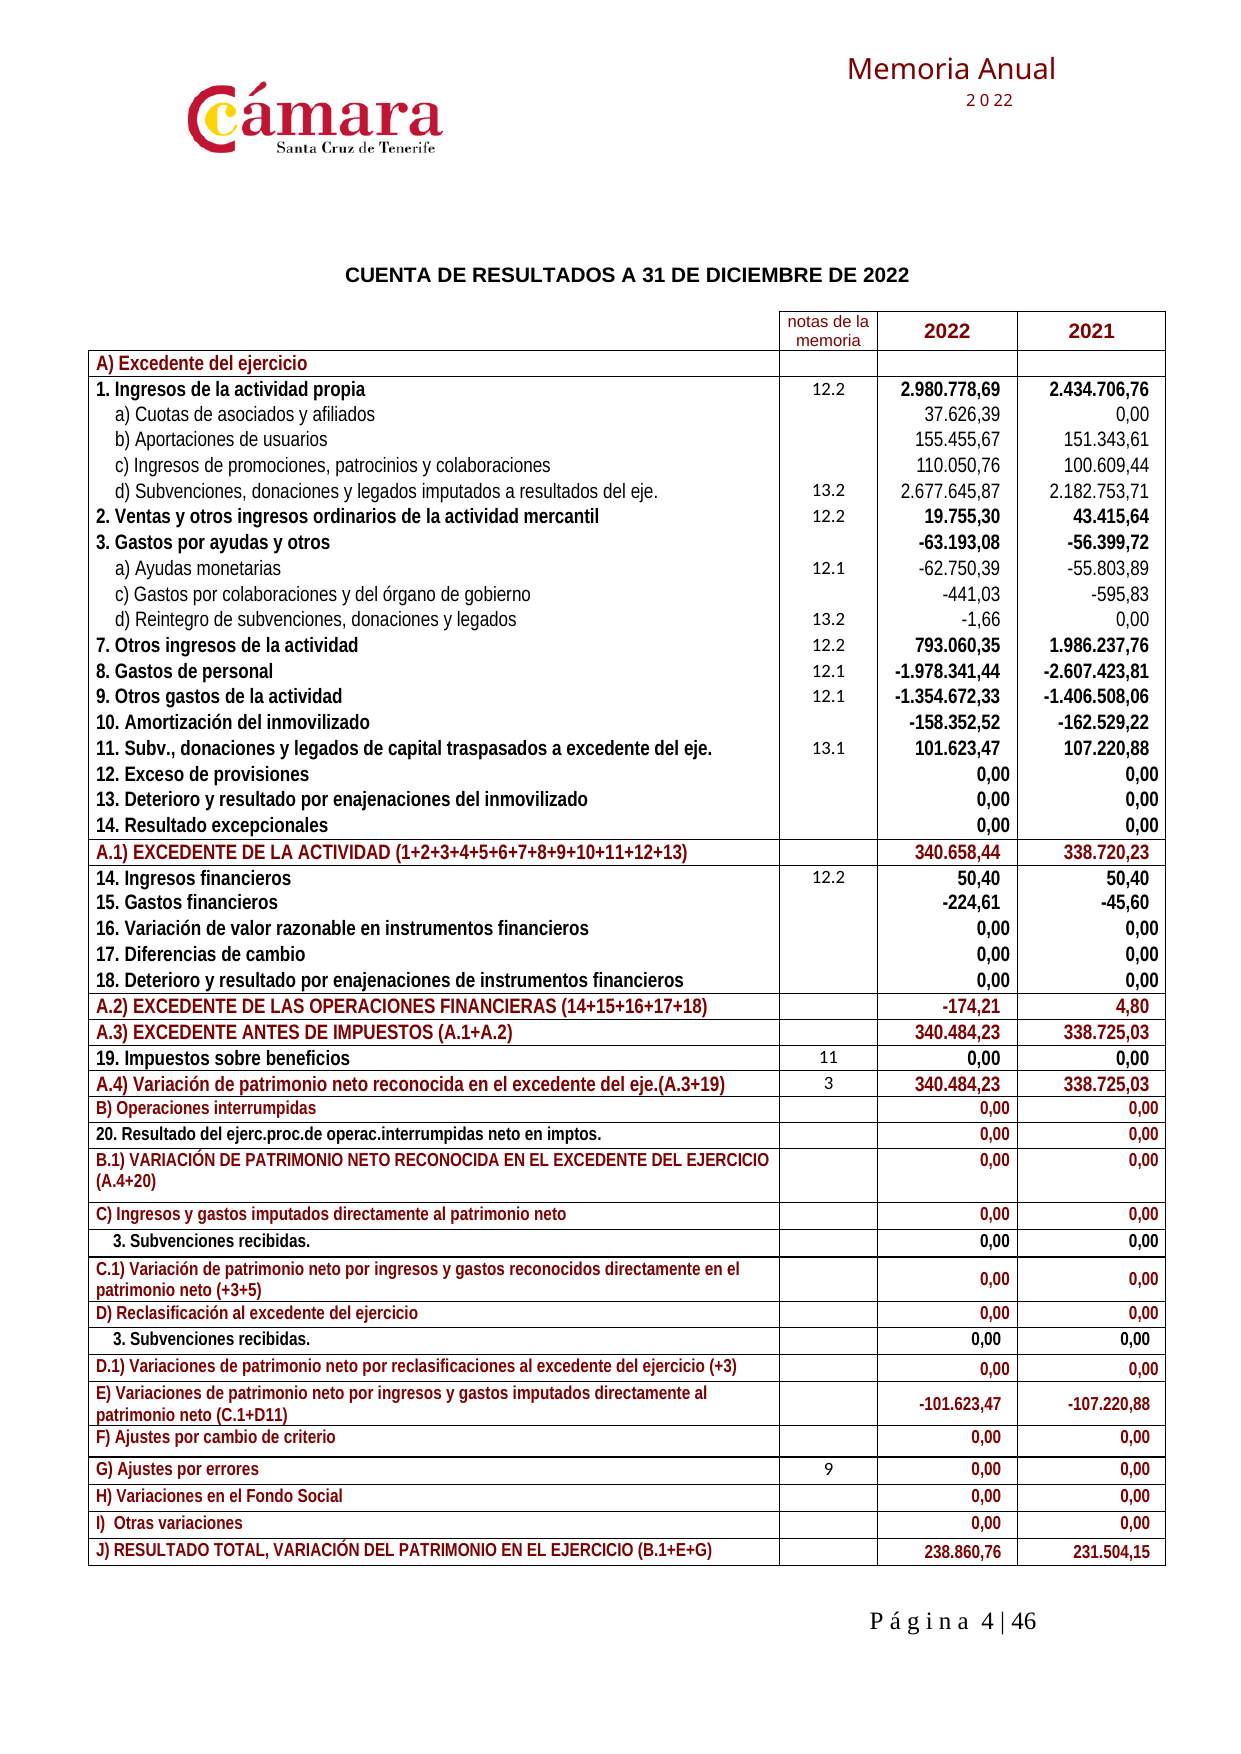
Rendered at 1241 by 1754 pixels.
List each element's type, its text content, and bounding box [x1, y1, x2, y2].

table_cell [780, 1539, 877, 1565]
table_cell 12.2 [780, 377, 877, 401]
table_cell 2.182.753,71 [1018, 479, 1165, 504]
table_cell c) Ingresos de promociones, patrocinios y colaboraciones [89, 453, 779, 479]
table_cell [877, 287, 1017, 311]
table_cell 0,00 [878, 1355, 1017, 1381]
table_cell 0,00 [1018, 1230, 1165, 1256]
table_cell 151.343,61 [1018, 427, 1165, 453]
table_cell [780, 1203, 877, 1229]
table_cell 0,00 [878, 942, 1017, 967]
table_cell 0,00 [1018, 1426, 1165, 1456]
table_cell 0,00 [878, 1328, 1017, 1354]
table_cell 10. Amortización del inmovilizado [89, 710, 779, 736]
table_cell 0,00 [878, 1302, 1017, 1327]
table_cell 12.1 [780, 556, 877, 582]
table_cell [780, 994, 877, 1019]
table_cell [779, 287, 877, 311]
table_cell [1018, 351, 1165, 376]
table_cell 0,00 [1018, 1149, 1165, 1202]
table_cell -107.220,88 [1018, 1382, 1165, 1425]
table_cell 3. Subvenciones recibidas. [89, 1328, 779, 1354]
table_cell 13. Deterioro y resultado por enajenaciones del inmovilizado [89, 788, 779, 813]
table_cell 0,00 [878, 1230, 1017, 1256]
table_cell 0,00 [1018, 1355, 1165, 1381]
table_cell 0,00 [1018, 401, 1165, 427]
table_cell 37.626,39 [878, 401, 1017, 427]
table_cell 0,00 [878, 1485, 1017, 1511]
table_cell 50,40 [1018, 866, 1165, 890]
table_cell 0,00 [878, 1123, 1017, 1148]
table_cell 340.658,44 [878, 840, 1017, 864]
table_cell 0,00 [1018, 916, 1165, 942]
table_cell 13.2 [780, 479, 877, 504]
table_cell 0,00 [878, 916, 1017, 942]
table_cell 12.2 [780, 633, 877, 659]
table_cell 19.755,30 [878, 504, 1017, 530]
table_cell 9. Otros gastos de la actividad [89, 685, 779, 710]
table_cell 0,00 [1018, 1512, 1165, 1538]
table_cell 100.609,44 [1018, 453, 1165, 479]
table_cell 340.484,23 [878, 1071, 1017, 1096]
table_cell [780, 1426, 877, 1456]
table_cell 0,00 [878, 1426, 1017, 1456]
table_cell [780, 427, 877, 453]
table_cell 0,00 [1018, 942, 1165, 967]
table_cell I) Otras variaciones [89, 1512, 779, 1538]
table_cell 2.677.645,87 [878, 479, 1017, 504]
table_cell [89, 1566, 779, 1592]
table_cell 0,00 [1018, 1458, 1165, 1484]
table_cell -62.750,39 [878, 556, 1017, 582]
table_cell A.1) EXCEDENTE DE LA ACTIVIDAD (1+2+3+4+5+6+7+8+9+10+11+12+13) [89, 840, 779, 864]
table_cell [1017, 287, 1166, 311]
table_cell H) Variaciones en el Fondo Social [89, 1485, 779, 1511]
table_cell [780, 840, 877, 864]
table_cell 110.050,76 [878, 453, 1017, 479]
table_cell -162.529,22 [1018, 710, 1165, 736]
table_cell 0,00 [1018, 1123, 1165, 1148]
table_cell [89, 287, 779, 311]
table_cell -56.399,72 [1018, 530, 1165, 556]
table_cell 0,00 [1018, 1302, 1165, 1327]
table_cell 19. Impuestos sobre beneficios [89, 1046, 779, 1070]
table_cell 0,00 [1018, 1328, 1165, 1354]
table_cell D.1) Variaciones de patrimonio neto por reclasificaciones al excedente del ejercicio (+3) [89, 1355, 779, 1381]
table_cell B) Operaciones interrumpidas [89, 1097, 779, 1122]
table_cell D) Reclasificación al excedente del ejercicio [89, 1302, 779, 1327]
table_cell 2022 [878, 312, 1017, 350]
table_cell 18. Deterioro y resultado por enajenaciones de instrumentos financieros [89, 968, 779, 993]
table_cell -2.607.423,81 [1018, 659, 1165, 684]
table_cell [780, 351, 877, 376]
table_cell [780, 1258, 877, 1301]
table_cell 793.060,35 [878, 633, 1017, 659]
table_cell 0,00 [1018, 968, 1165, 993]
table_cell [780, 1020, 877, 1045]
table_cell [780, 942, 877, 967]
table_cell [780, 1123, 877, 1148]
table_cell [878, 351, 1017, 376]
table_cell 11 [780, 1046, 877, 1070]
table_cell 0,00 [878, 788, 1017, 813]
table_cell 338.725,03 [1018, 1020, 1165, 1045]
table_cell [780, 1230, 877, 1256]
table_cell 12.2 [780, 866, 877, 890]
table_cell 0,00 [1018, 788, 1165, 813]
table_cell 8. Gastos de personal [89, 659, 779, 684]
table_cell 0,00 [1018, 1097, 1165, 1122]
table_cell [780, 1302, 877, 1327]
table_cell 2021 [1018, 312, 1165, 350]
table_cell 17. Diferencias de cambio [89, 942, 779, 967]
table_cell -63.193,08 [878, 530, 1017, 556]
table_cell 340.484,23 [878, 1020, 1017, 1045]
table_cell A.4) Variación de patrimonio neto reconocida en el excedente del eje.(A.3+19) [89, 1071, 779, 1096]
table_cell 9 [780, 1458, 877, 1484]
table_cell 0,00 [878, 1097, 1017, 1122]
table_cell [780, 530, 877, 556]
table_cell [780, 1485, 877, 1511]
table_cell G) Ajustes por errores [89, 1458, 779, 1484]
table_cell A.3) EXCEDENTE ANTES DE IMPUESTOS (A.1+A.2) [89, 1020, 779, 1045]
table_cell 231.504,15 [1018, 1539, 1165, 1565]
table_cell b) Aportaciones de usuarios [89, 427, 779, 453]
table_cell 0,00 [1018, 1203, 1165, 1229]
table_cell 107.220,88 [1018, 736, 1165, 762]
table_cell 14. Resultado excepcionales [89, 813, 779, 839]
table_cell 2. Ventas y otros ingresos ordinarios de la actividad mercantil [89, 504, 779, 530]
table_cell [1017, 1566, 1166, 1592]
table_cell [780, 890, 877, 916]
table_cell 0,00 [878, 1149, 1017, 1202]
table_cell J) RESULTADO TOTAL, VARIACIÓN DEL PATRIMONIO EN EL EJERCICIO (B.1+E+G) [89, 1539, 779, 1565]
table_cell [780, 453, 877, 479]
table_cell -55.803,89 [1018, 556, 1165, 582]
table_cell 3 [780, 1071, 877, 1096]
table_cell 7. Otros ingresos de la actividad [89, 633, 779, 659]
table_cell E) Variaciones de patrimonio neto por ingresos y gastos imputados directamente al patrimonio neto (C.1+D11) [89, 1382, 779, 1425]
table_cell 11. Subv., donaciones y legados de capital traspasados a excedente del eje. [89, 736, 779, 762]
table_cell [780, 710, 877, 736]
table_cell 0,00 [878, 1258, 1017, 1301]
table_cell C.1) Variación de patrimonio neto por ingresos y gastos reconocidos directamente en el patrimonio neto (+3+5) [89, 1258, 779, 1301]
table_cell 0,00 [878, 1203, 1017, 1229]
table_cell 0,00 [878, 1512, 1017, 1538]
table_cell 12.2 [780, 504, 877, 530]
table_cell -595,83 [1018, 582, 1165, 607]
table_cell 0,00 [878, 1046, 1017, 1070]
table_cell -45,60 [1018, 890, 1165, 916]
table_cell 101.623,47 [878, 736, 1017, 762]
table_cell 13.2 [780, 607, 877, 633]
table_cell 1.986.237,76 [1018, 633, 1165, 659]
table_cell [877, 1566, 1017, 1592]
table_cell [780, 1382, 877, 1425]
table_cell 0,00 [1018, 1258, 1165, 1301]
table_cell 12. Exceso de provisiones [89, 762, 779, 787]
table_cell 12.1 [780, 659, 877, 684]
table_cell 0,00 [878, 968, 1017, 993]
table_cell [780, 788, 877, 813]
table_cell [780, 1355, 877, 1381]
table_cell -441,03 [878, 582, 1017, 607]
table_cell [780, 1097, 877, 1122]
table_cell [780, 968, 877, 993]
table_cell 0,00 [1018, 1485, 1165, 1511]
table_cell 0,00 [878, 1458, 1017, 1484]
table_cell -174,21 [878, 994, 1017, 1019]
table_cell c) Gastos por colaboraciones y del órgano de gobierno [89, 582, 779, 607]
table_cell [780, 401, 877, 427]
table_cell -1.978.341,44 [878, 659, 1017, 684]
table_cell 0,00 [878, 813, 1017, 839]
table_cell B.1) VARIACIÓN DE PATRIMONIO NETO RECONOCIDA EN EL EXCEDENTE DEL EJERCICIO (A.4+20) [89, 1149, 779, 1202]
table_cell [780, 582, 877, 607]
table_cell 4,80 [1018, 994, 1165, 1019]
table_cell [780, 813, 877, 839]
table_cell 2.434.706,76 [1018, 377, 1165, 401]
table_cell [780, 1512, 877, 1538]
table_cell [780, 762, 877, 787]
table_cell 0,00 [1018, 813, 1165, 839]
table_cell -224,61 [878, 890, 1017, 916]
table_cell C) Ingresos y gastos imputados directamente al patrimonio neto [89, 1203, 779, 1229]
table_cell A.2) EXCEDENTE DE LAS OPERACIONES FINANCIERAS (14+15+16+17+18) [89, 994, 779, 1019]
table_cell 238.860,76 [878, 1539, 1017, 1565]
table_cell 2.980.778,69 [878, 377, 1017, 401]
table_cell -1.406.508,06 [1018, 685, 1165, 710]
table_cell [780, 916, 877, 942]
table_cell 3. Subvenciones recibidas. [89, 1230, 779, 1256]
table_cell 0,00 [1018, 762, 1165, 787]
table_cell [780, 1149, 877, 1202]
table_cell 14. Ingresos financieros [89, 866, 779, 890]
table_cell 1. Ingresos de la actividad propia [89, 377, 779, 401]
table_cell 3. Gastos por ayudas y otros [89, 530, 779, 556]
table_cell [780, 1328, 877, 1354]
table_cell 13.1 [780, 736, 877, 762]
table_cell 0,00 [878, 762, 1017, 787]
table_cell -1.354.672,33 [878, 685, 1017, 710]
table_cell 155.455,67 [878, 427, 1017, 453]
table_cell 15. Gastos financieros [89, 890, 779, 916]
table_cell 50,40 [878, 866, 1017, 890]
table_cell a) Cuotas de asociados y afiliados [89, 401, 779, 427]
table_cell F) Ajustes por cambio de criterio [89, 1426, 779, 1456]
table_cell 12.1 [780, 685, 877, 710]
table_cell [89, 311, 779, 350]
table_cell [779, 1566, 877, 1592]
table_cell 338.725,03 [1018, 1071, 1165, 1096]
table_cell 16. Variación de valor razonable en instrumentos financieros [89, 916, 779, 942]
table_cell d) Reintegro de subvenciones, donaciones y legados [89, 607, 779, 633]
table_cell -101.623,47 [878, 1382, 1017, 1425]
table_cell A) Excedente del ejercicio [89, 351, 779, 376]
table_cell a) Ayudas monetarias [89, 556, 779, 582]
table_cell 20. Resultado del ejerc.proc.de operac.interrumpidas neto en imptos. [89, 1123, 779, 1148]
table_cell -158.352,52 [878, 710, 1017, 736]
table_cell 43.415,64 [1018, 504, 1165, 530]
table_header CUENTA DE RESULTADOS A 31 DE DICIEMBRE DE 2022 [89, 239, 1166, 287]
table_cell d) Subvenciones, donaciones y legados imputados a resultados del eje. [89, 479, 779, 504]
table_cell notas de la memoria [780, 312, 877, 350]
table_cell 338.720,23 [1018, 840, 1165, 864]
table_cell -1,66 [878, 607, 1017, 633]
table_cell 0,00 [1018, 1046, 1165, 1070]
table_cell 0,00 [1018, 607, 1165, 633]
